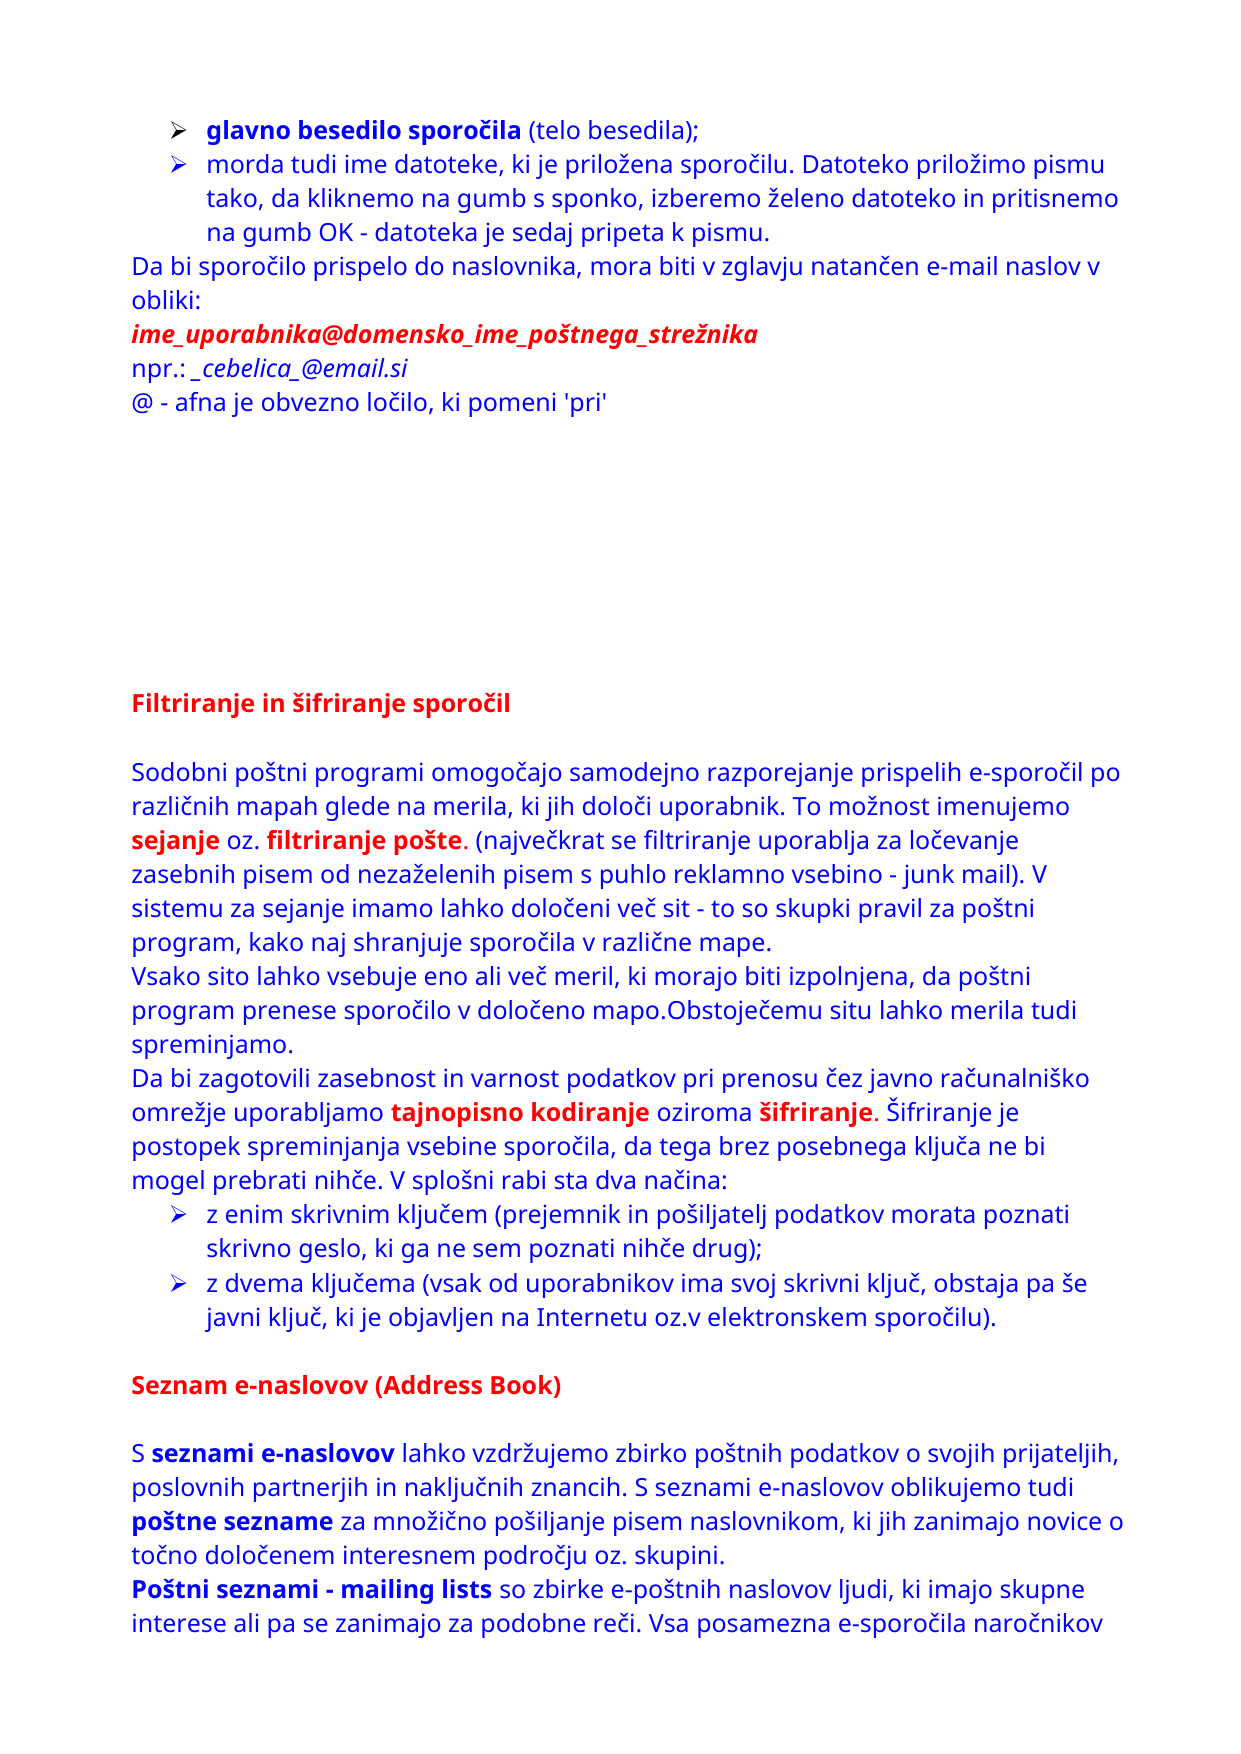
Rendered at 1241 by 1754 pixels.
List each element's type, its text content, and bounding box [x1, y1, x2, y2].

subtitle Filtriranje in šifriranje sporočil [131, 686, 1125, 720]
text Poštni seznami - mailing lists so zbirke e-poštnih naslovov ljudi, ki imajo skupne interese ali pa se zanimajo za podobne reči. Vsa posamezna e-sporočila naročnikov [131, 1572, 1125, 1640]
text npr.: _cebelica_@email.si @ - afna je obvezno ločilo, ki pomeni 'pri' [131, 351, 1125, 448]
list z enim skrivnim ključem (prejemnik in pošiljatelj podatkov morata poznati skrivno geslo, ki ga ne sem poznati nihče drug); [169, 1197, 1125, 1265]
list z dvema ključema (vsak od uporabnikov ima svoj skrivni ključ, obstaja pa še javni ključ, ki je objavljen na Internetu oz.v elektronskem sporočilu). [169, 1265, 1125, 1333]
text Seznam e-naslovov (Address Book) [131, 1367, 1125, 1401]
text ime_uporabnika@domensko_ime_poštnega_strežnika [131, 317, 1125, 351]
text Da bi zagotovili zasebnost in varnost podatkov pri prenosu čez javno računalniško omrežje uporabljamo tajnopisno kodiranje oziroma šifriranje. Šifriranje je postopek spreminjanja vsebine sporočila, da tega brez posebnega ključa ne bi mogel prebrati nihče. V splošni rabi sta dva načina: [131, 1061, 1125, 1197]
list glavno besedilo sporočila (telo besedila); [169, 112, 1125, 146]
list morda tudi ime datoteke, ki je priložena sporočilu. Datoteko priložimo pismu tako, da kliknemo na gumb s sponko, izberemo želeno datoteko in pritisnemo na gumb OK - datoteka je sedaj pripeta k pismu. [169, 146, 1125, 249]
text S seznami e-naslovov lahko vzdržujemo zbirko poštnih podatkov o svojih prijateljih, poslovnih partnerjih in naključnih znancih. S seznami e-naslovov oblikujemo tudi poštne sezname za množično pošiljanje pisem naslovnikom, ki jih zanimajo novice o točno določenem interesnem področju oz. skupini. [131, 1436, 1125, 1572]
text Da bi sporočilo prispelo do naslovnika, mora biti v zglavju natančen e-mail naslov v obliki: [131, 249, 1125, 317]
text Sodobni poštni programi omogočajo samodejno razporejanje prispelih e-sporočil po različnih mapah glede na merila, ki jih določi uporabnik. To možnost imenujemo sejanje oz. filtriranje pošte. (največkrat se filtriranje uporablja za ločevanje zasebnih pisem od nezaželenih pisem s puhlo reklamno vsebino - junk mail). V sistemu za sejanje imamo lahko določeni več sit - to so skupki pravil za poštni program, kako naj shranjuje sporočila v različne mape. Vsako sito lahko vsebuje eno ali več meril, ki morajo biti izpolnjena, da poštni program prenese sporočilo v določeno mapo.Obstoječemu situ lahko merila tudi spreminjamo. [131, 754, 1125, 1061]
